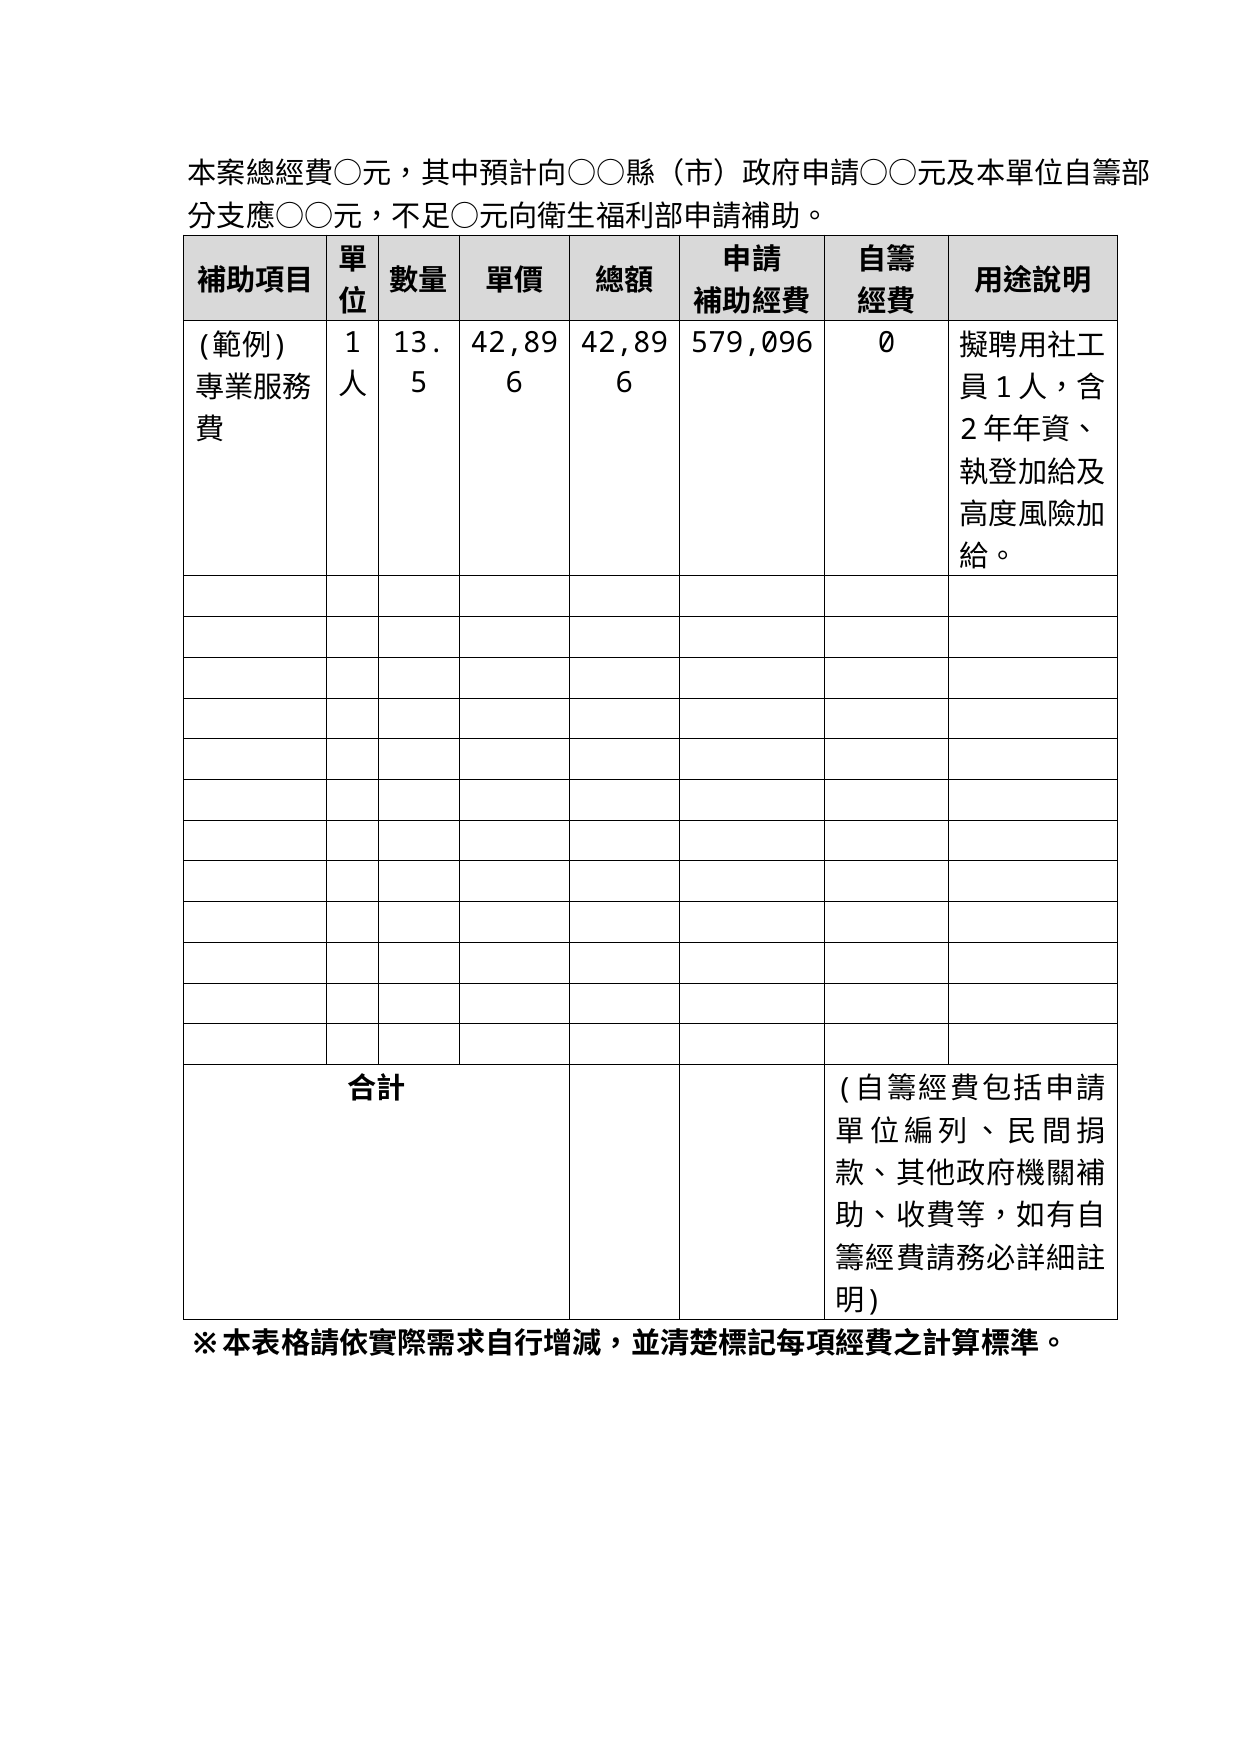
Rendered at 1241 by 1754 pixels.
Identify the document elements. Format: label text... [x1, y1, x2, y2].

table_cell [570, 699, 679, 738]
table_cell [184, 739, 326, 779]
table_cell [460, 821, 569, 860]
table_cell [184, 780, 326, 819]
table_cell 擬聘用社工員1人，含2年年資、執登加給及高度風險加給。 [949, 321, 1117, 575]
table_cell [327, 576, 378, 616]
table_cell [460, 1024, 569, 1064]
table_cell [570, 984, 679, 1023]
table_cell [570, 861, 679, 901]
table_cell [327, 699, 378, 738]
table_cell [949, 902, 1117, 942]
text ※本表格請依實際需求自行增減，並清楚標記每項經費之計算標準。 [187, 1320, 1152, 1362]
table_cell [184, 576, 326, 616]
table_cell [680, 902, 824, 942]
table_cell [570, 943, 679, 982]
table_cell [379, 861, 459, 901]
table_header 自籌 經費 [825, 236, 948, 320]
table_cell 合計 [184, 1065, 569, 1319]
table_header 數量 [379, 236, 459, 320]
table_cell [570, 780, 679, 819]
table_cell [379, 780, 459, 819]
table_cell [949, 617, 1117, 657]
text 本案總經費○元，其中預計向○○縣（市）政府申請○○元及本單位自籌部分支應○○元，不足○元向衛生福利部申請補助。 [187, 150, 1152, 234]
table_cell [570, 1065, 679, 1319]
table_cell [460, 699, 569, 738]
table_header 總額 [570, 236, 679, 320]
table_cell [184, 617, 326, 657]
table_cell [184, 902, 326, 942]
table_cell [184, 943, 326, 982]
table_cell (範例)專業服務費 [184, 321, 326, 575]
table_cell [825, 1024, 948, 1064]
table_cell [327, 821, 378, 860]
table_cell [949, 739, 1117, 779]
table_cell [327, 902, 378, 942]
table_cell [680, 1024, 824, 1064]
table_cell [949, 780, 1117, 819]
table_header 補助項目 [184, 236, 326, 320]
table_cell 42,896 [460, 321, 569, 575]
table_cell [327, 984, 378, 1023]
table_cell [184, 861, 326, 901]
table_cell [825, 576, 948, 616]
table_cell (自籌經費包括申請單位編列、民間捐款、其他政府機關補助、收費等，如有自籌經費請務必詳細註明) [825, 1065, 1117, 1319]
table_cell 0 [825, 321, 948, 575]
table_cell [825, 943, 948, 982]
table_cell [460, 943, 569, 982]
table_cell [327, 617, 378, 657]
table_cell [184, 699, 326, 738]
table_cell 42,896 [570, 321, 679, 575]
table_cell [184, 1024, 326, 1064]
table_cell [379, 943, 459, 982]
table_cell 579,096 [680, 321, 824, 575]
table_header 單位 [327, 236, 378, 320]
table_cell [460, 576, 569, 616]
table_cell [825, 739, 948, 779]
table_cell [460, 658, 569, 697]
table_cell [379, 699, 459, 738]
table_cell [949, 861, 1117, 901]
table_cell [460, 861, 569, 901]
table_header 單價 [460, 236, 569, 320]
table_cell [570, 739, 679, 779]
table_header 申請 補助經費 [680, 236, 824, 320]
table_cell [460, 739, 569, 779]
table_cell [327, 861, 378, 901]
table_cell [680, 699, 824, 738]
table_cell [825, 699, 948, 738]
table_cell [570, 617, 679, 657]
table_cell [379, 821, 459, 860]
table_cell [570, 902, 679, 942]
table_cell [680, 780, 824, 819]
table_cell [680, 617, 824, 657]
table_cell [184, 984, 326, 1023]
table_cell [379, 739, 459, 779]
table_cell [825, 617, 948, 657]
table_cell 1人 [327, 321, 378, 575]
table_cell [680, 943, 824, 982]
table_cell [949, 576, 1117, 616]
table_cell [184, 658, 326, 697]
table_cell [327, 780, 378, 819]
table_cell [825, 780, 948, 819]
table_cell [379, 617, 459, 657]
table_cell [825, 821, 948, 860]
table_cell [680, 658, 824, 697]
table_cell [570, 576, 679, 616]
table_cell [460, 902, 569, 942]
table_cell [949, 984, 1117, 1023]
table_cell [680, 821, 824, 860]
table_cell [949, 1024, 1117, 1064]
table_cell [680, 739, 824, 779]
table_header 用途說明 [949, 236, 1117, 320]
table_cell [680, 984, 824, 1023]
table_cell [825, 658, 948, 697]
table_cell [379, 984, 459, 1023]
table_cell [184, 821, 326, 860]
table_cell [949, 699, 1117, 738]
table_cell [460, 780, 569, 819]
table_cell 13.5 [379, 321, 459, 575]
table_cell [379, 1024, 459, 1064]
table_cell [379, 902, 459, 942]
table_cell [825, 861, 948, 901]
table_cell [460, 617, 569, 657]
table_cell [680, 576, 824, 616]
table_cell [379, 576, 459, 616]
table_cell [379, 658, 459, 697]
table_cell [327, 658, 378, 697]
table_cell [949, 821, 1117, 860]
table_cell [825, 902, 948, 942]
table_cell [680, 861, 824, 901]
table_cell [327, 739, 378, 779]
table_cell [570, 1024, 679, 1064]
table_cell [680, 1065, 824, 1319]
table_cell [825, 984, 948, 1023]
table_cell [327, 943, 378, 982]
table_cell [949, 658, 1117, 697]
table_cell [327, 1024, 378, 1064]
table_cell [460, 984, 569, 1023]
table_cell [570, 821, 679, 860]
table_cell [949, 943, 1117, 982]
table_cell [570, 658, 679, 697]
